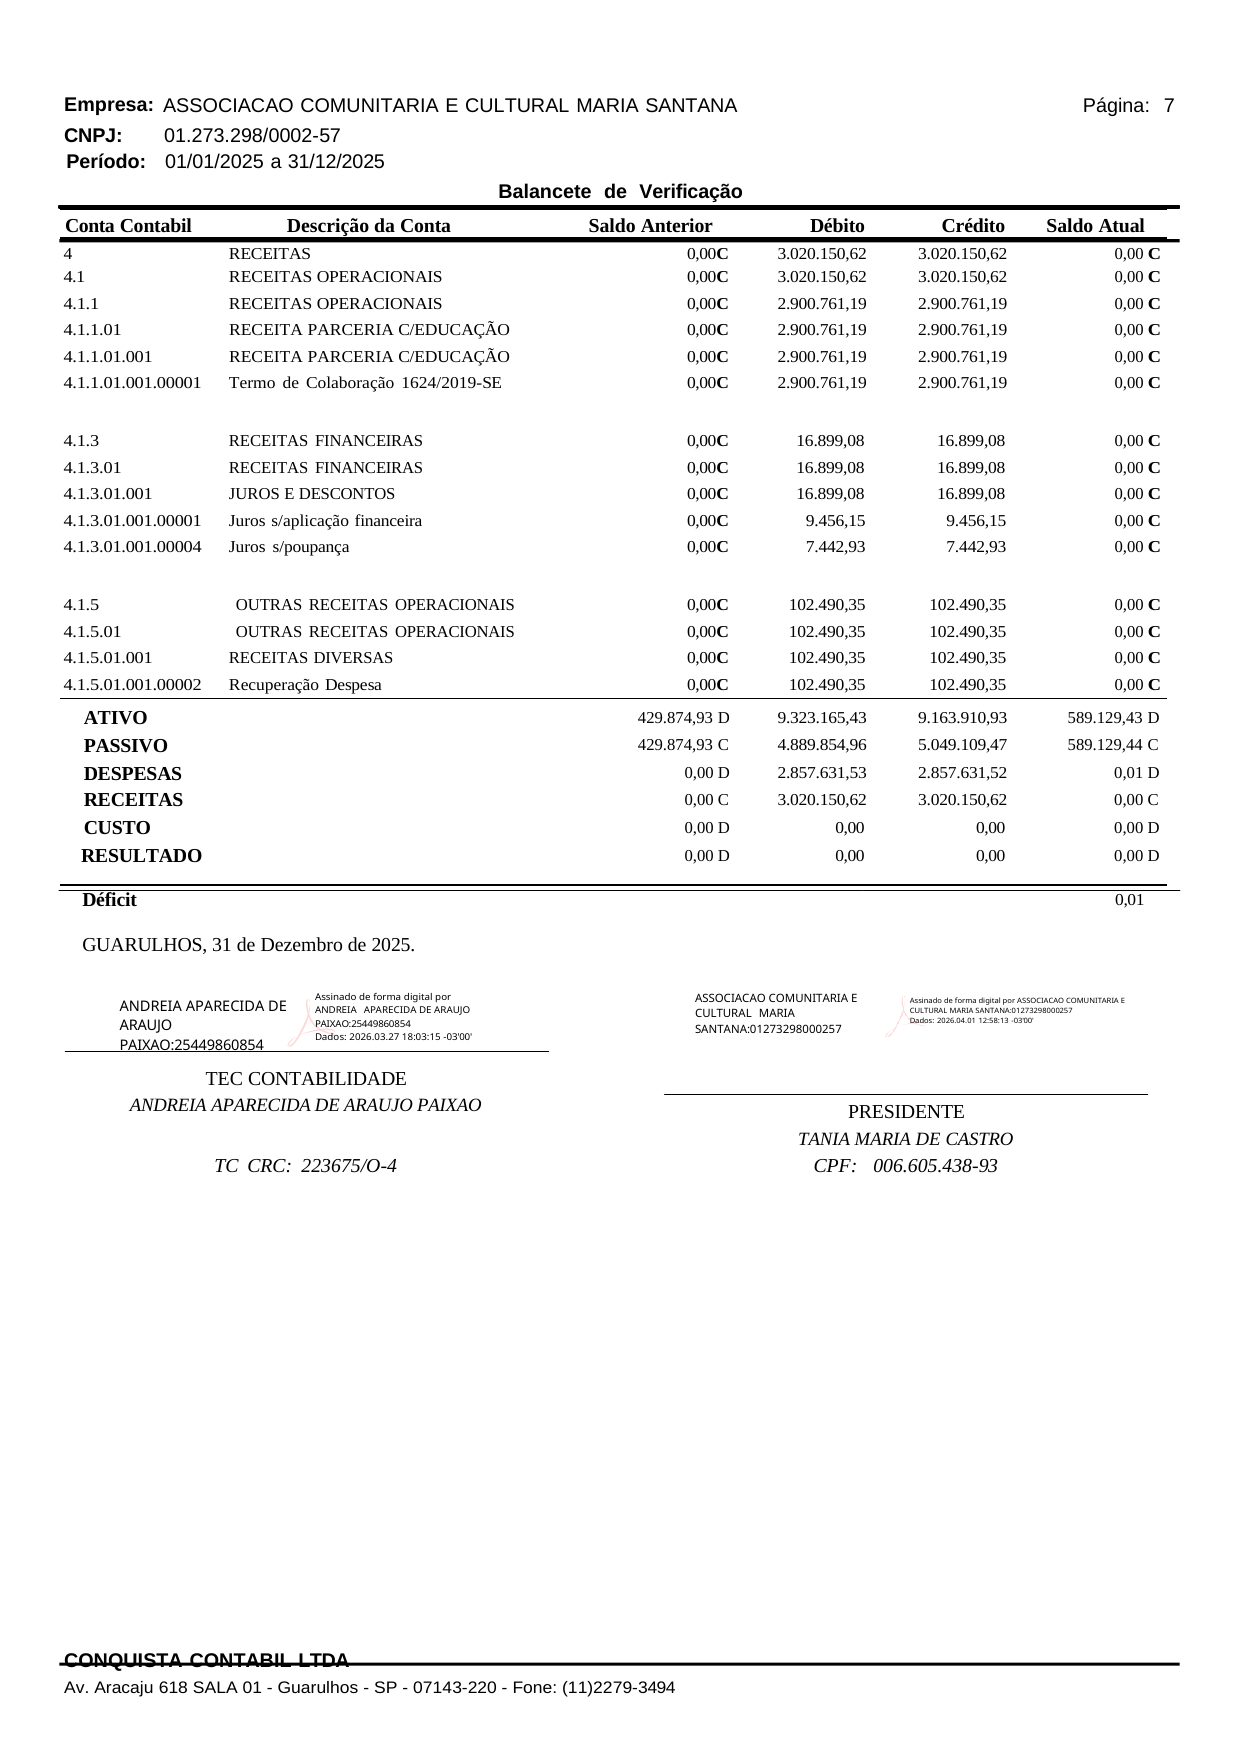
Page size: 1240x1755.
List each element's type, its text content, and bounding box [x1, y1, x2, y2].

table_cell 3.020.150,62 [865, 243, 1006, 263]
table_cell RECEITAS OPERACIONAIS [210, 264, 551, 290]
table_cell 0,00C [551, 576, 753, 618]
table_cell 0,00 D [551, 842, 753, 884]
table_cell 9.323.165,43 [753, 699, 865, 731]
table_cell 429.874,93 C [551, 731, 753, 759]
table_cell 0,00 C [1006, 454, 1167, 481]
table_cell 4.1.1.01.001.00001 [60, 370, 210, 412]
table_cell 4.889.854,96 [753, 731, 865, 759]
table_cell 4.1.1 [60, 290, 210, 317]
text ANDREIA APARECIDA DE ARAUJO PAIXAO:25449860854 [119, 996, 303, 1051]
table_cell [210, 842, 551, 884]
subtitle TEC CONTABILIDADE [126, 1067, 486, 1089]
table_cell OUTRAS RECEITAS OPERACIONAIS [210, 618, 551, 645]
table_cell 2.900.761,19 [865, 370, 1006, 412]
table_cell 0,00 [753, 814, 865, 842]
table_cell 0,00C [551, 645, 753, 671]
text Dados: 2026.04.01 12:58:13 -03'00' [909, 1016, 1181, 1025]
table_cell 102.490,35 [865, 671, 1006, 698]
table_cell 4.1.1.01.001 [60, 343, 210, 370]
subtitle ANDREIA APARECIDA DE ARAUJO PAIXAO [126, 1094, 487, 1116]
table_cell 2.900.761,19 [753, 317, 865, 343]
table_cell 0,00 C [1006, 343, 1167, 370]
table_cell 0,00C [551, 534, 753, 576]
table_cell 9.163.910,93 [865, 699, 1006, 731]
table_cell 2.900.761,19 [753, 290, 865, 317]
table_cell PASSIVO [60, 731, 210, 759]
table_cell ATIVO [60, 699, 210, 731]
table_cell 0,00 C [1006, 412, 1167, 454]
table_cell [551, 886, 753, 890]
table_header Débito [753, 210, 865, 237]
table_cell 4.1.3 [60, 412, 210, 454]
table_cell [1006, 886, 1167, 890]
table_header Conta Contabil [60, 210, 210, 237]
table_cell [551, 891, 753, 922]
table_cell 3.020.150,62 [865, 264, 1006, 290]
table_cell 0,00C [551, 317, 753, 343]
table_cell 2.900.761,19 [753, 370, 865, 412]
table_cell 589.129,43 D [1006, 699, 1167, 731]
table_cell 4.1.1.01 [60, 317, 210, 343]
table_cell [210, 699, 551, 731]
table_cell 0,00 C [1006, 317, 1167, 343]
table_cell 7.442,93 [753, 534, 865, 576]
table_cell [551, 923, 753, 958]
table_cell 0,00 C [1006, 481, 1167, 507]
table_cell [753, 886, 862, 890]
subtitle TANIA MARIA DE CASTRO [728, 1128, 1085, 1149]
table_cell 4 [60, 243, 210, 263]
table_cell 0,00 [865, 814, 1006, 842]
table_cell OUTRAS RECEITAS OPERACIONAIS [210, 576, 551, 618]
table_cell 16.899,08 [865, 412, 1006, 454]
table_cell [865, 886, 1006, 890]
table_cell 4.1.5 [60, 576, 210, 618]
table_cell 16.899,08 [865, 481, 1006, 507]
table_cell 102.490,35 [865, 576, 1006, 618]
table_cell Déficit [60, 891, 210, 922]
table_cell 16.899,08 [753, 481, 865, 507]
table_cell 0,00 C [1006, 645, 1167, 671]
table_cell 0,00 D [551, 759, 753, 787]
table_cell 0,00C [551, 264, 753, 290]
table_cell 7.442,93 [865, 534, 1006, 576]
table_cell RECEITAS [60, 787, 210, 814]
table_cell 0,00C [551, 243, 753, 263]
text Período: 01/01/2025 a 31/12/2025 [60, 150, 391, 173]
table_cell 0,00C [551, 618, 753, 645]
table_cell 4.1.3.01.001 [60, 481, 210, 507]
table_cell 102.490,35 [753, 671, 865, 698]
table_cell 0,00C [551, 671, 753, 698]
text ASSOCIACAO COMUNITARIA E CULTURAL MARIA SANTANA:01273298000257 [695, 990, 898, 1037]
table_cell RECEITAS OPERACIONAIS [210, 290, 551, 317]
table_cell 3.020.150,62 [865, 787, 1006, 814]
table_cell 3.020.150,62 [753, 243, 865, 263]
table_cell [1006, 923, 1167, 958]
table_cell CUSTO [60, 814, 210, 842]
table_cell 0,00 C [1006, 243, 1167, 263]
table_cell 0,00C [551, 507, 753, 534]
table_cell [210, 814, 551, 842]
table_cell 589.129,44 C [1006, 731, 1167, 759]
table_cell RECEITAS FINANCEIRAS [210, 412, 551, 454]
table_cell [753, 923, 865, 958]
table_cell [210, 886, 551, 890]
table_cell 0,00 C [1006, 534, 1167, 576]
table_cell [210, 787, 551, 814]
table_cell 102.490,35 [865, 618, 1006, 645]
table_cell 0,00C [551, 481, 753, 507]
table_cell 0,00 C [1006, 370, 1167, 412]
table_cell 0,00 C [1006, 264, 1167, 290]
table_cell 0,00 C [1006, 618, 1167, 645]
table_cell 3.020.150,62 [753, 787, 865, 814]
table_cell 2.900.761,19 [865, 317, 1006, 343]
table_cell 2.900.761,19 [865, 343, 1006, 370]
table_cell RESULTADO [60, 842, 210, 884]
table_cell 2.857.631,53 [753, 759, 865, 787]
table_cell 4.1.3.01 [60, 454, 210, 481]
table_cell 16.899,08 [753, 454, 865, 481]
table_cell 0,00 C [1006, 576, 1167, 618]
table_cell 31 de Dezembro de 2025. [210, 923, 551, 958]
table_cell 4.1.5.01 [60, 618, 210, 645]
text Dados: 2026.03.27 18:03:15 -03'00' [315, 1031, 480, 1044]
table_cell 102.490,35 [753, 645, 865, 671]
table_cell 2.900.761,19 [865, 290, 1006, 317]
subtitle Balancete de Verificação [60, 180, 1181, 202]
table_header Crédito [865, 210, 1006, 237]
table_cell RECEITA PARCERIA C/EDUCAÇÃO [210, 317, 551, 343]
table_cell GUARULHOS, [60, 923, 210, 958]
table_cell Juros s/poupança [210, 534, 551, 576]
table_cell [865, 923, 1006, 958]
table_cell Juros s/aplicação financeira [210, 507, 551, 534]
table_cell Recuperação Despesa [210, 671, 551, 698]
table_header Descrição da Conta [210, 210, 551, 237]
table_cell 0,00 [753, 842, 865, 884]
table_cell 0,01 D [1006, 759, 1167, 787]
table_cell 4.1.5.01.001.00002 [60, 671, 210, 698]
subtitle PRESIDENTE [728, 1100, 1085, 1123]
table_cell [753, 891, 865, 922]
table_cell RECEITAS [210, 243, 551, 263]
table_cell 4.1.5.01.001 [60, 645, 210, 671]
table_cell [865, 891, 1006, 922]
table_header Saldo Atual [1006, 210, 1167, 237]
table_cell 102.490,35 [753, 618, 865, 645]
table_cell 0,00 C [1006, 507, 1167, 534]
table_cell 0,00 D [551, 814, 753, 842]
table_cell 0,00C [551, 412, 753, 454]
table_header Saldo Anterior [551, 210, 753, 237]
table_cell 0,00C [551, 454, 753, 481]
table_cell 5.049.109,47 [865, 731, 1006, 759]
table_cell 0,00 [865, 842, 1006, 884]
table_cell 4.1 [60, 264, 210, 290]
table_cell 0,01 [1006, 891, 1167, 922]
table_cell 2.900.761,19 [753, 343, 865, 370]
text Assinado de forma digital por ANDREIA APARECIDA DE ARAUJO PAIXAO:25449860854 [315, 990, 480, 1030]
table_cell 102.490,35 [753, 576, 865, 618]
table_cell 4.1.3.01.001.00001 [60, 507, 210, 534]
table_cell 0,00 C [1006, 290, 1167, 317]
text Av. Aracaju 618 SALA 01 - Guarulhos - SP - 07143-220 - Fone: (11)2279-3494 [64, 1678, 1181, 1697]
text Assinado de forma digital por ASSOCIACAO COMUNITARIA E CULTURAL MARIA SANTANA:01273298000257 [909, 995, 1134, 1016]
table_cell 0,00C [551, 290, 753, 317]
table_cell 16.899,08 [753, 412, 865, 454]
table_cell 0,00C [551, 370, 753, 412]
table_cell 2.857.631,52 [865, 759, 1006, 787]
table_cell 102.490,35 [865, 645, 1006, 671]
table_cell JUROS E DESCONTOS [210, 481, 551, 507]
table_cell RECEITAS DIVERSAS [210, 645, 551, 671]
table_cell [210, 891, 551, 922]
table_cell 0,00C [551, 343, 753, 370]
table_cell [210, 731, 551, 759]
table_cell 3.020.150,62 [753, 264, 865, 290]
table_cell RECEITAS FINANCEIRAS [210, 454, 551, 481]
table_cell 4.1.3.01.001.00004 [60, 534, 210, 576]
table_cell 0,00 C [1006, 671, 1167, 698]
table_cell 0,00 C [551, 787, 753, 814]
table_cell Termo de Colaboração 1624/2019-SE [210, 370, 551, 412]
subtitle CONQUISTA CONTABIL LTDA [64, 1648, 1181, 1671]
table_cell [83, 886, 210, 890]
table_cell RECEITA PARCERIA C/EDUCAÇÃO [210, 343, 551, 370]
table_cell 16.899,08 [865, 454, 1006, 481]
text CNPJ: 01.273.298/0002-57 [64, 123, 1181, 146]
table_cell [210, 759, 551, 787]
table_cell 9.456,15 [753, 507, 865, 534]
table_cell 429.874,93 D [551, 699, 753, 731]
table_cell 9.456,15 [865, 507, 1006, 534]
text TC CRC: 223675/O-4 CPF: 006.605.438-93 [59, 1154, 1155, 1176]
table_cell DESPESAS [60, 759, 210, 787]
table_cell 0,00 D [1006, 814, 1167, 842]
table_cell 0,00 C [1006, 787, 1167, 814]
subtitle Empresa: ASSOCIACAO COMUNITARIA E CULTURAL MARIA SANTANA Página: 7 [64, 93, 1181, 117]
table_cell 0,00 D [1006, 842, 1167, 884]
